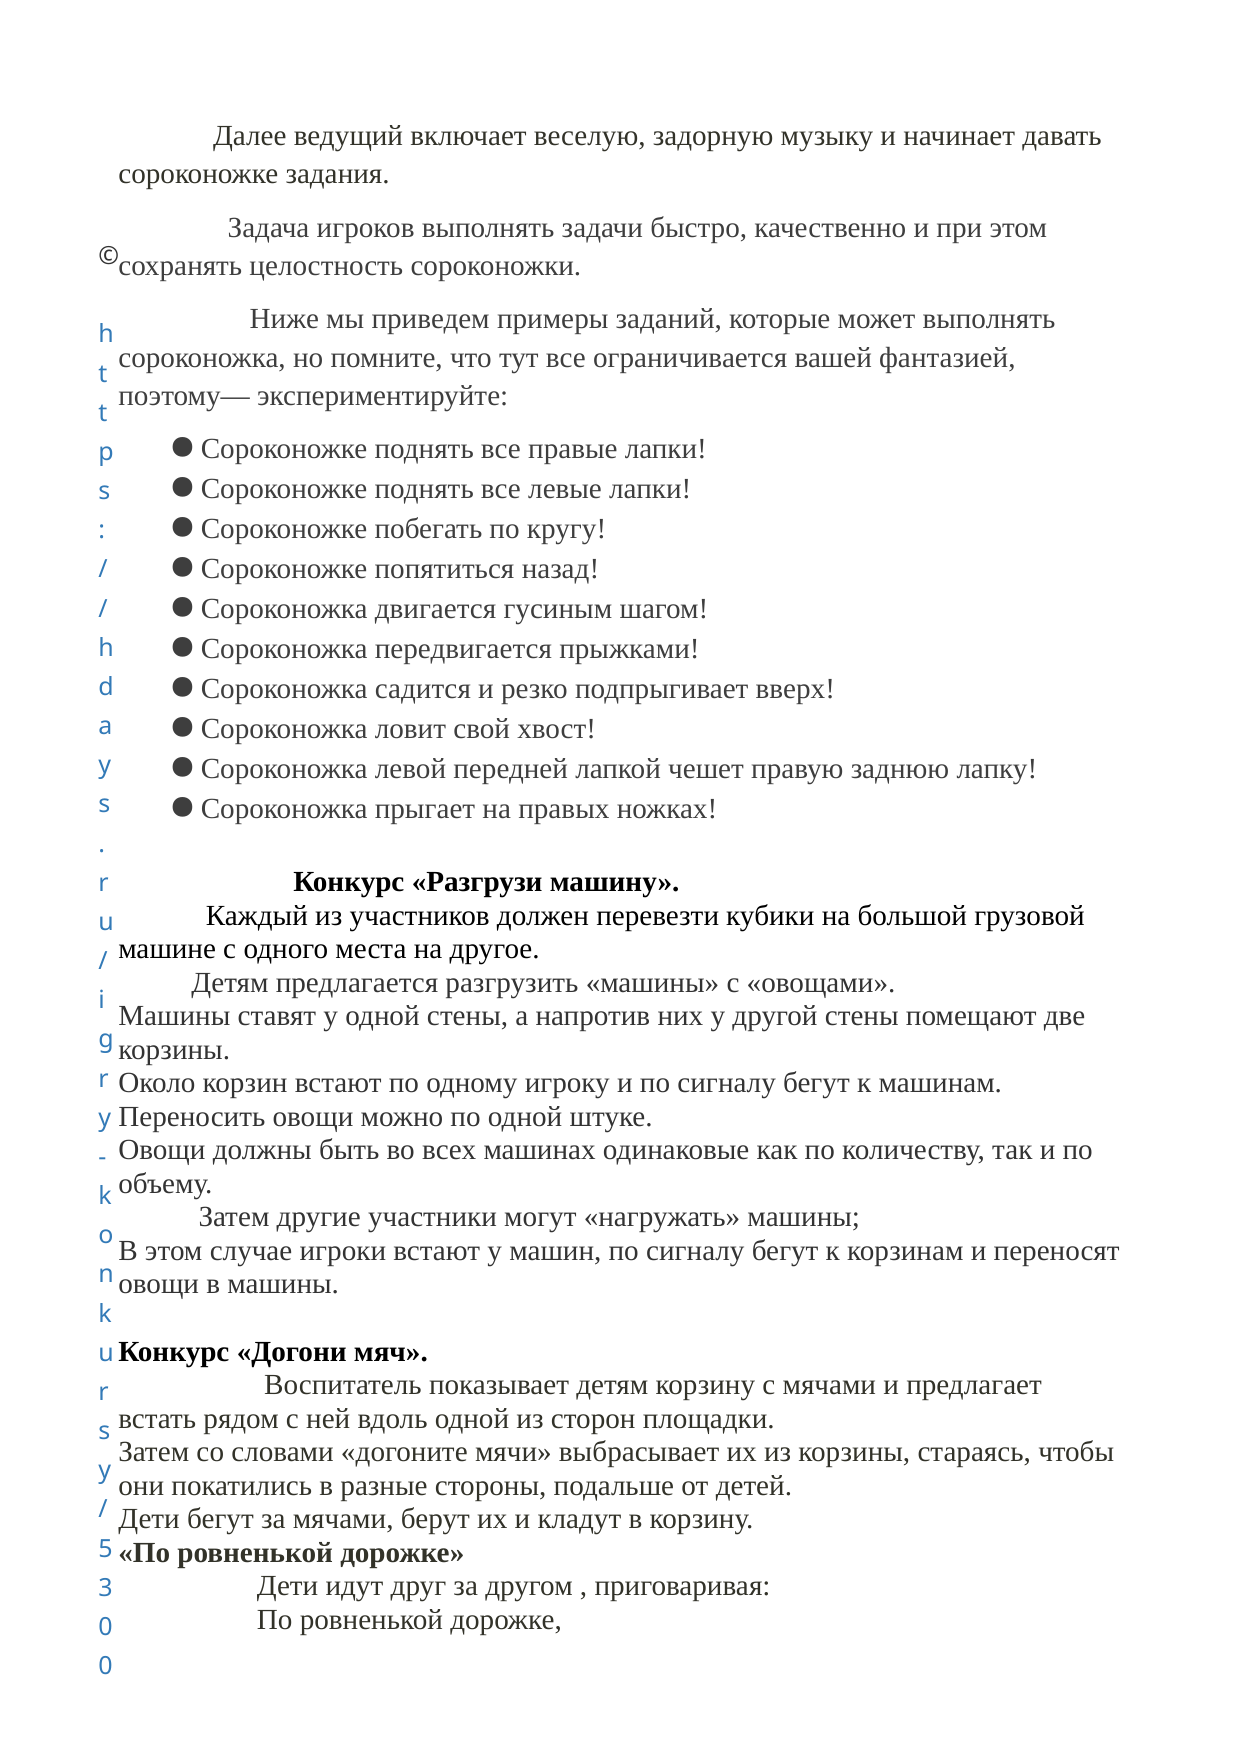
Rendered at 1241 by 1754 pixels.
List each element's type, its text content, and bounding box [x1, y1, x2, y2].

list Сороконожка передвигается прыжками! [177, 631, 1063, 665]
text Ниже мы приведем примеры заданий, которые может выполнять сороконожка, но помните, что тут все ограничивается вашей фантазией, поэтому— экспериментируйте: [118, 301, 1122, 412]
list Сороконожка прыгает на правых ножках! [177, 791, 1063, 824]
text «По ровненькой дорожке» [118, 1535, 1122, 1568]
list Сороконожка садится и резко подпрыгивает вверх! [177, 671, 1063, 705]
text В этом случае игроки встают у машин, по сигналу бегут к корзинам и переносят овощи в машины. [118, 1233, 1122, 1300]
text Детям предлагается разгрузить «машины» с «овощами». Машины ставят у одной стены, а напротив них у другой стены помещают две корзины. Около корзин встают по одному игроку и по сигналу бегут к машинам. Переносить овощи можно по одной штуке. Овощи должны быть во всех машинах одинаковые как по количеству, так и по объему. Затем другие участники могут «нагружать» машины; [118, 965, 1122, 1233]
list Сороконожке побегать по кругу! [177, 511, 1063, 545]
text Задача игроков выполнять задачи быстро, качественно и при этом сохранять целостность сороконожки. [118, 210, 1122, 282]
list Сороконожка ловит свой хвост! [177, 711, 1063, 744]
list Сороконожке попятиться назад! [177, 551, 1063, 585]
text Конкурс «Разгрузи машину». Каждый из участников должен перевезти кубики на большой грузовой машине с одного места на другое. [118, 864, 1122, 965]
list Сороконожке поднять все левые лапки! [177, 472, 1063, 505]
text Конкурс «Догони мяч». Воспитатель показывает детям корзину с мячами и предлагает встать рядом с ней вдоль одной из сторон площадки. Затем со словами «догоните мячи» выбрасывает их из корзины, стараясь, чтобы они покатились в разные стороны, подальше от детей. Дети бегут за мячами, берут их и кладут в корзину. [118, 1300, 1122, 1535]
text Далее ведущий включает веселую, задорную музыку и начинает давать сороконожке задания. [118, 118, 1122, 190]
list Сороконожке поднять все правые лапки! [177, 432, 1063, 465]
text По ровненькой дорожке, [118, 1602, 1122, 1636]
list Сороконожка двигается гусиным шагом! [177, 591, 1063, 625]
text Дети идут друг за другом , приговаривая: [118, 1568, 1122, 1602]
list Сороконожка левой передней лапкой чешет правую заднюю лапку! [177, 751, 1063, 784]
